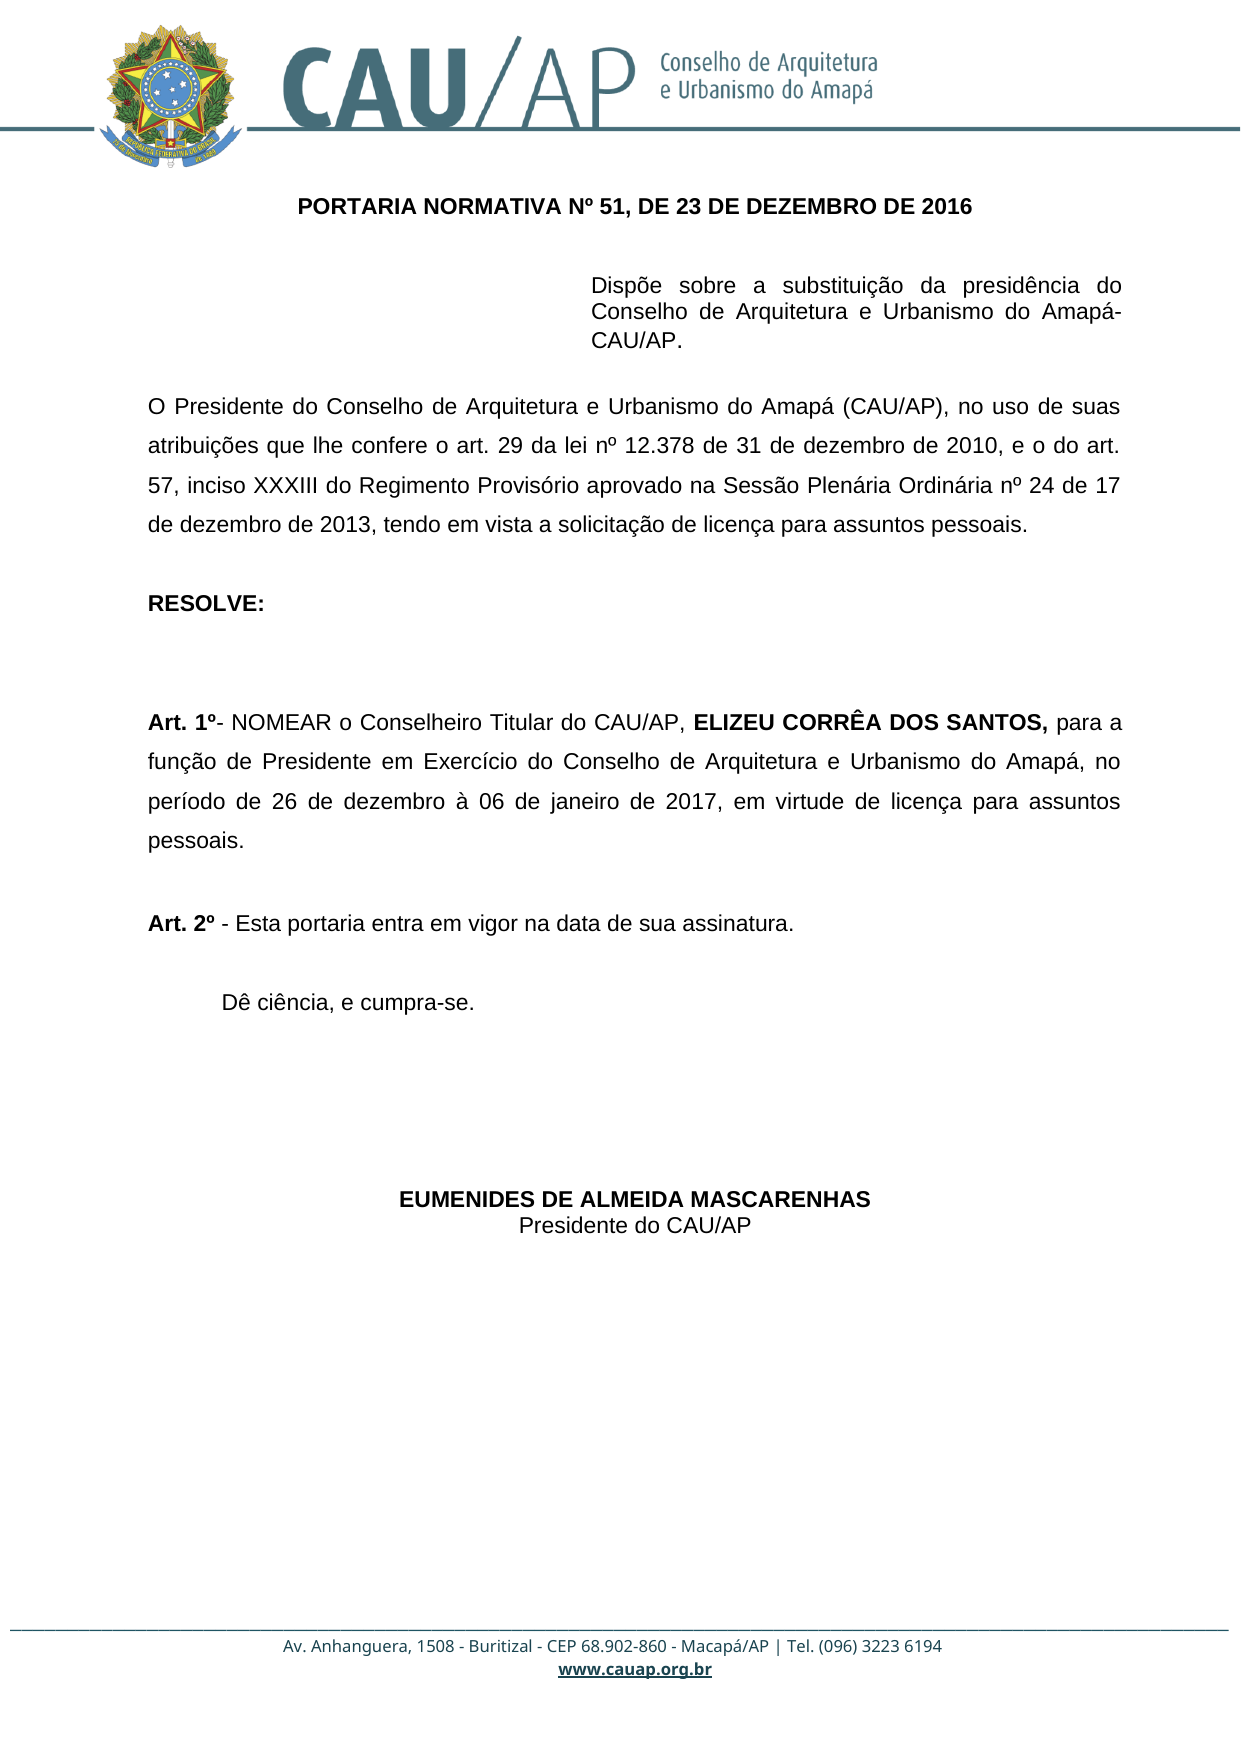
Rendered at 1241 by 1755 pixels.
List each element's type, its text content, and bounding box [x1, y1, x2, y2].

text EUMENIDES DE ALMEIDA MASCARENHAS [148, 1186, 1122, 1212]
text O Presidente do Conselho de Arquitetura e Urbanismo do Amapá (CAU/AP), no uso de suas atribuições que lhe confere o art. 29 da lei nº 12.378 de 31 de dezembro de 2010, e o do art. 57, inciso XXXIII do Regimento Provisório aprovado na Sessão Plenária Ordinária nº 24 de 17 de dezembro de 2013, tendo em vista a solicitação de licença para assuntos pessoais. [148, 393, 1122, 538]
text Presidente do CAU/AP [148, 1212, 1122, 1239]
text RESOLVE: [148, 590, 1122, 617]
text Art. 1º- NOMEAR o Conselheiro Titular do CAU/AP, ELIZEU CORRÊA DOS SANTOS, para a função de Presidente em Exercício do Conselho de Arquitetura e Urbanismo do Amapá, no período de 26 de dezembro à 06 de janeiro de 2017, em virtude de licença para assuntos pessoais. [148, 709, 1122, 853]
text Dê ciência, e cumpra-se. [148, 989, 1122, 1015]
text PORTARIA NORMATIVA Nº 51, DE 23 DE DEZEMBRO DE 2016 [148, 193, 1122, 219]
text Dispõe sobre a substituição da presidência do Conselho de Arquitetura e Urbanismo do Amapá-CAU/AP. [591, 272, 1122, 353]
text Art. 2º - Esta portaria entra em vigor na data de sua assinatura. [148, 910, 1122, 936]
